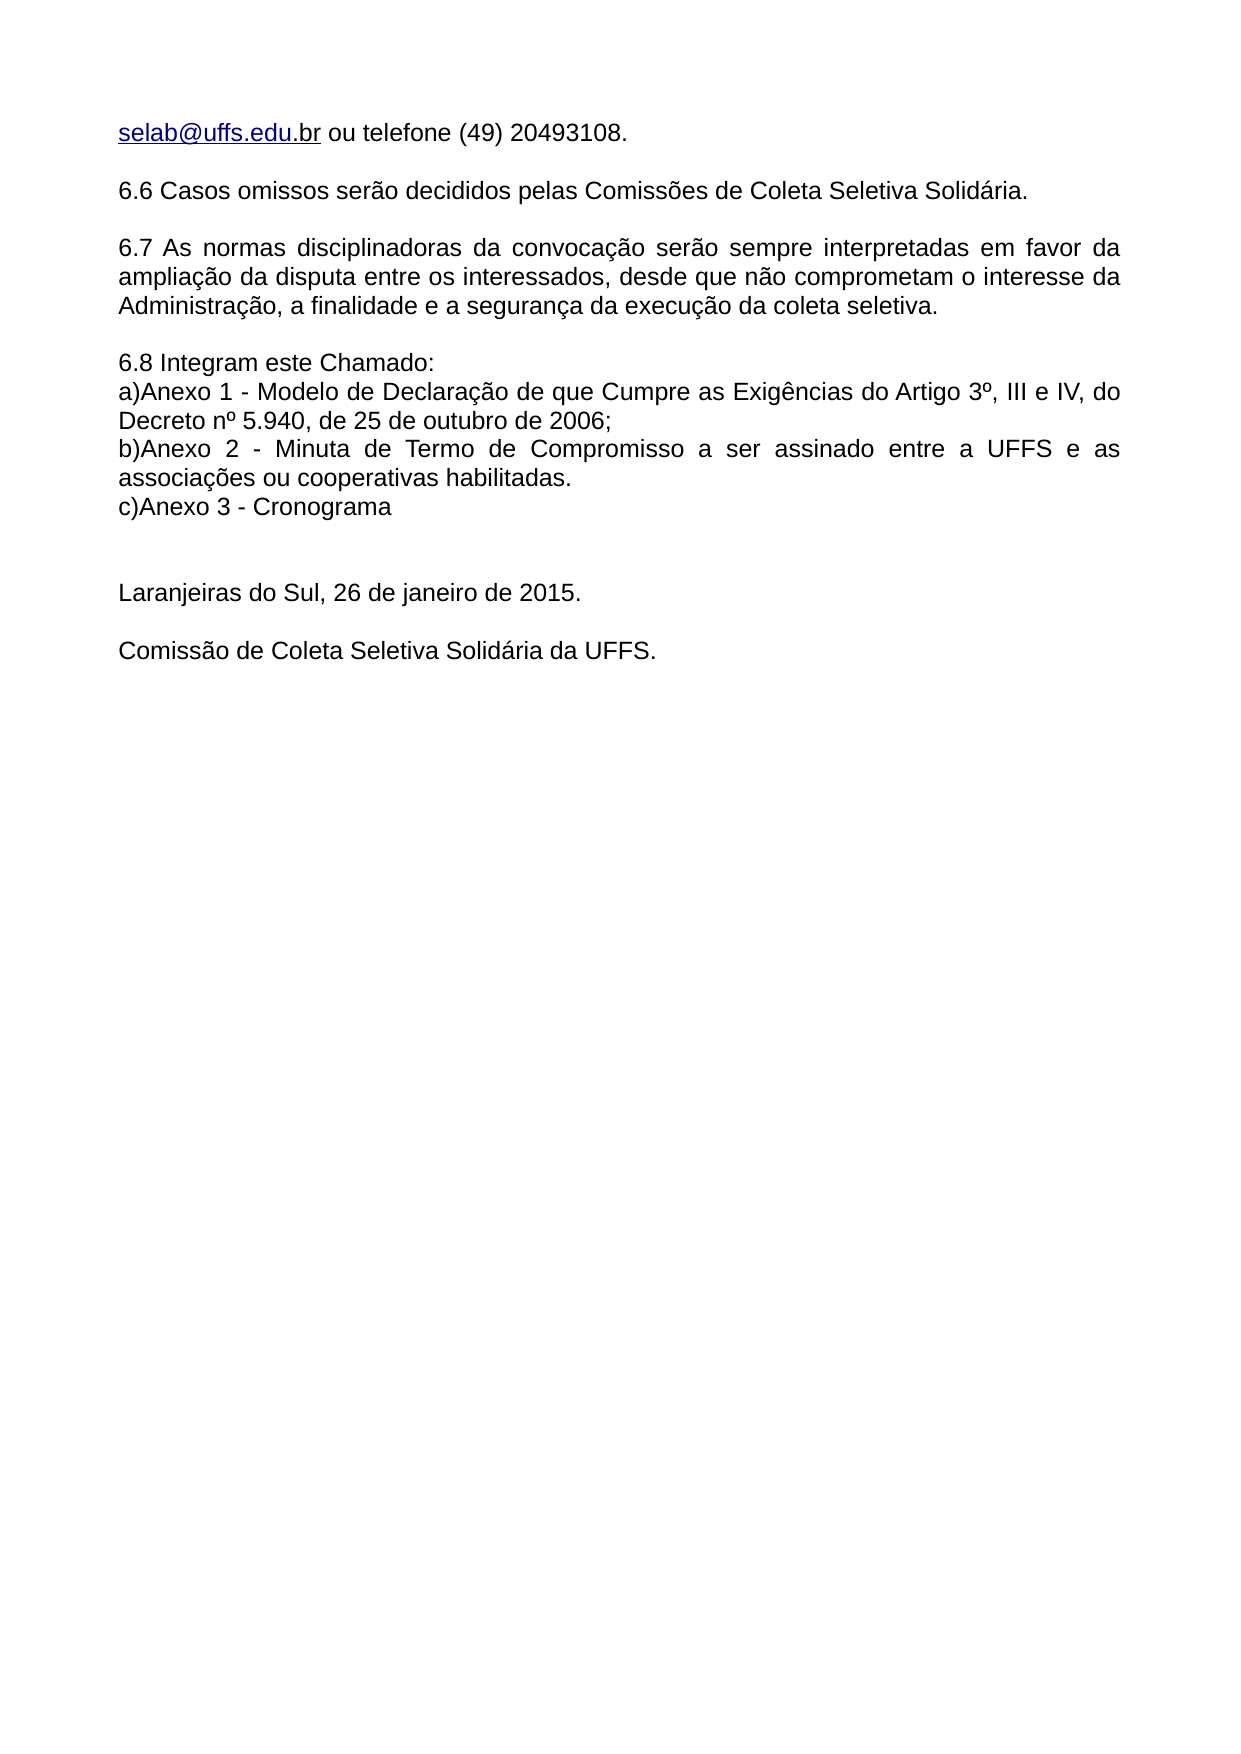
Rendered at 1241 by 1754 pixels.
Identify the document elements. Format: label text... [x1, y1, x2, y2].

text 6.7 As normas disciplinadoras da convocação serão sempre interpretadas em favor da ampliação da disputa entre os interessados, desde que não comprometam o interesse da Administração, a finalidade e a segurança da execução da coleta seletiva. [118, 233, 1122, 319]
text Comissão de Coleta Seletiva Solidária da UFFS. [118, 636, 1122, 664]
text selab@uffs.edu.br ou telefone (49) 20493108. [118, 118, 1122, 147]
text a)Anexo 1 - Modelo de Declaração de que Cumpre as Exigências do Artigo 3º, III e IV, do Decreto nº 5.940, de 25 de outubro de 2006; [118, 377, 1122, 434]
text Laranjeiras do Sul, 26 de janeiro de 2015. [118, 578, 1122, 607]
text 6.8 Integram este Chamado: [118, 348, 1122, 377]
text 6.6 Casos omissos serão decididos pelas Comissões de Coleta Seletiva Solidária. [118, 176, 1122, 204]
text c)Anexo 3 - Cronograma [118, 492, 1122, 521]
text b)Anexo 2 - Minuta de Termo de Compromisso a ser assinado entre a UFFS e as associações ou cooperativas habilitadas. [118, 434, 1122, 492]
